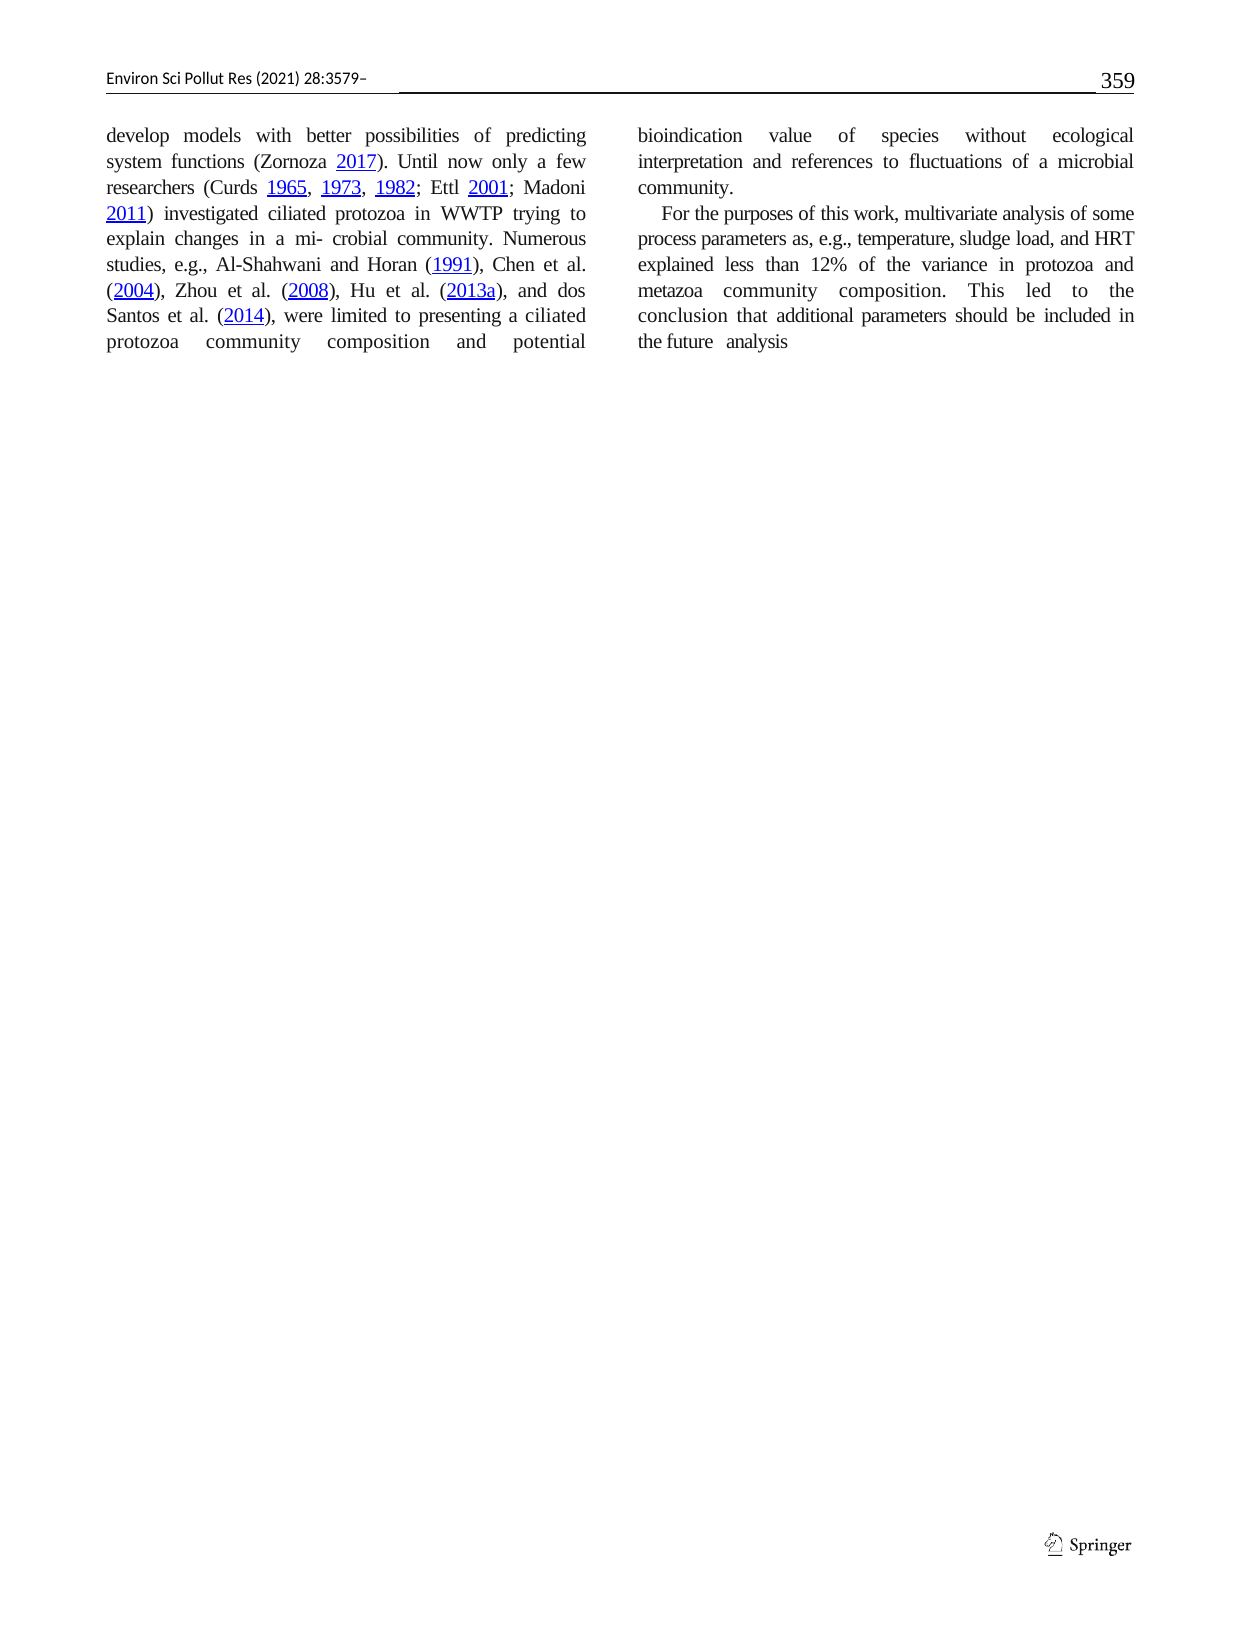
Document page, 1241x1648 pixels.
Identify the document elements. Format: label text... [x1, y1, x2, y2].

text develop models with better possibilities of predicting system functions (Zornoza 2017). Until now only a few researchers (Curds 1965, 1973, 1982; Ettl 2001; Madoni 2011) investigated ciliated protozoa in WWTP trying to explain changes in a mi- crobial community. Numerous studies, e.g., Al-Shahwani and Horan (1991), Chen et al. (2004), Zhou et al. (2008), Hu et al. (2013a), and dos Santos et al. (2014), were limited to presenting a ciliated protozoa community composition and potential [106, 123, 586, 353]
text For the purposes of this work, multivariate analysis of some process parameters as, e.g., temperature, sludge load, and HRT explained less than 12% of the variance in protozoa and metazoa community composition. This led to the conclusion that additional parameters should be included in the future analysis [638, 200, 1135, 353]
text bioindication value of species without ecological interpretation and references to fluctuations of a microbial community. [638, 123, 1134, 199]
